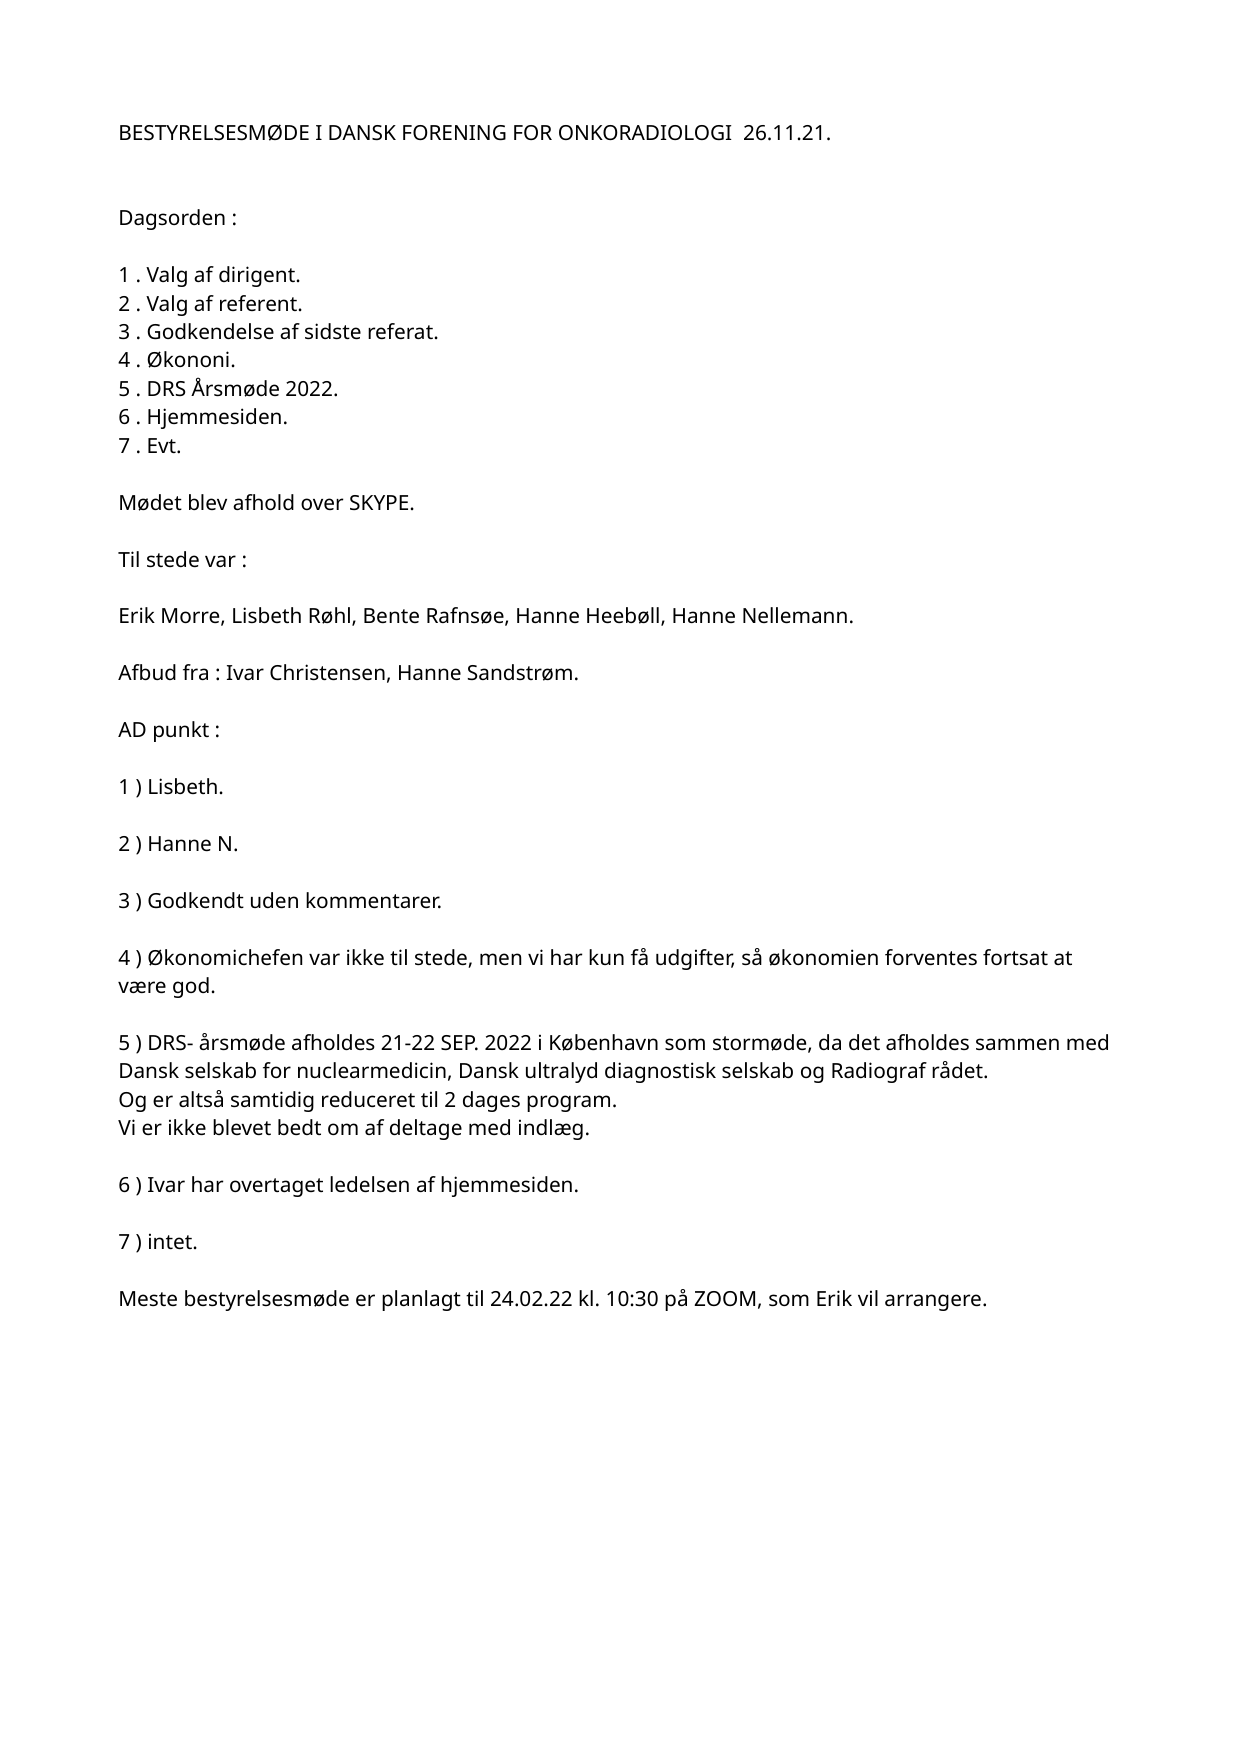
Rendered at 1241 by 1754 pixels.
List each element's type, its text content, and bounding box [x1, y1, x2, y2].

text 4 ) Økonomichefen var ikke til stede, men vi har kun få udgifter, så økonomien forventes fortsat at være god. [118, 943, 1122, 1000]
text Og er altså samtidig reduceret til 2 dages program. [118, 1085, 1122, 1113]
text Meste bestyrelsesmøde er planlagt til 24.02.22 kl. 10:30 på ZOOM, som Erik vil arrangere. [118, 1284, 1122, 1312]
text Erik Morre, Lisbeth Røhl, Bente Rafnsøe, Hanne Heebøll, Hanne Nellemann. [118, 602, 1122, 630]
text 7 . Evt. [118, 431, 1122, 459]
text 6 . Hjemmesiden. [118, 402, 1122, 431]
text 2 ) Hanne N. [118, 829, 1122, 857]
text 1 ) Lisbeth. [118, 772, 1122, 801]
text 6 ) Ivar har overtaget ledelsen af hjemmesiden. [118, 1170, 1122, 1199]
text 7 ) intet. [118, 1227, 1122, 1256]
text Dagsorden : [118, 203, 1122, 232]
text Afbud fra : Ivar Christensen, Hanne Sandstrøm. [118, 658, 1122, 687]
text BESTYRELSESMØDE I DANSK FORENING FOR ONKORADIOLOGI 26.11.21. [118, 118, 1122, 147]
text AD punkt : [118, 715, 1122, 744]
text 2 . Valg af referent. [118, 289, 1122, 317]
text 5 . DRS Årsmøde 2022. [118, 374, 1122, 402]
text Mødet blev afhold over SKYPE. [118, 488, 1122, 516]
text 1 . Valg af dirigent. [118, 260, 1122, 289]
text 3 . Godkendelse af sidste referat. [118, 317, 1122, 346]
text 4 . Økononi. [118, 346, 1122, 374]
text Til stede var : [118, 545, 1122, 573]
text 5 ) DRS- årsmøde afholdes 21-22 SEP. 2022 i København som stormøde, da det afholdes sammen med Dansk selskab for nuclearmedicin, Dansk ultralyd diagnostisk selskab og Radiograf rådet. [118, 1028, 1122, 1085]
text 3 ) Godkendt uden kommentarer. [118, 886, 1122, 914]
text Vi er ikke blevet bedt om af deltage med indlæg. [118, 1113, 1122, 1142]
